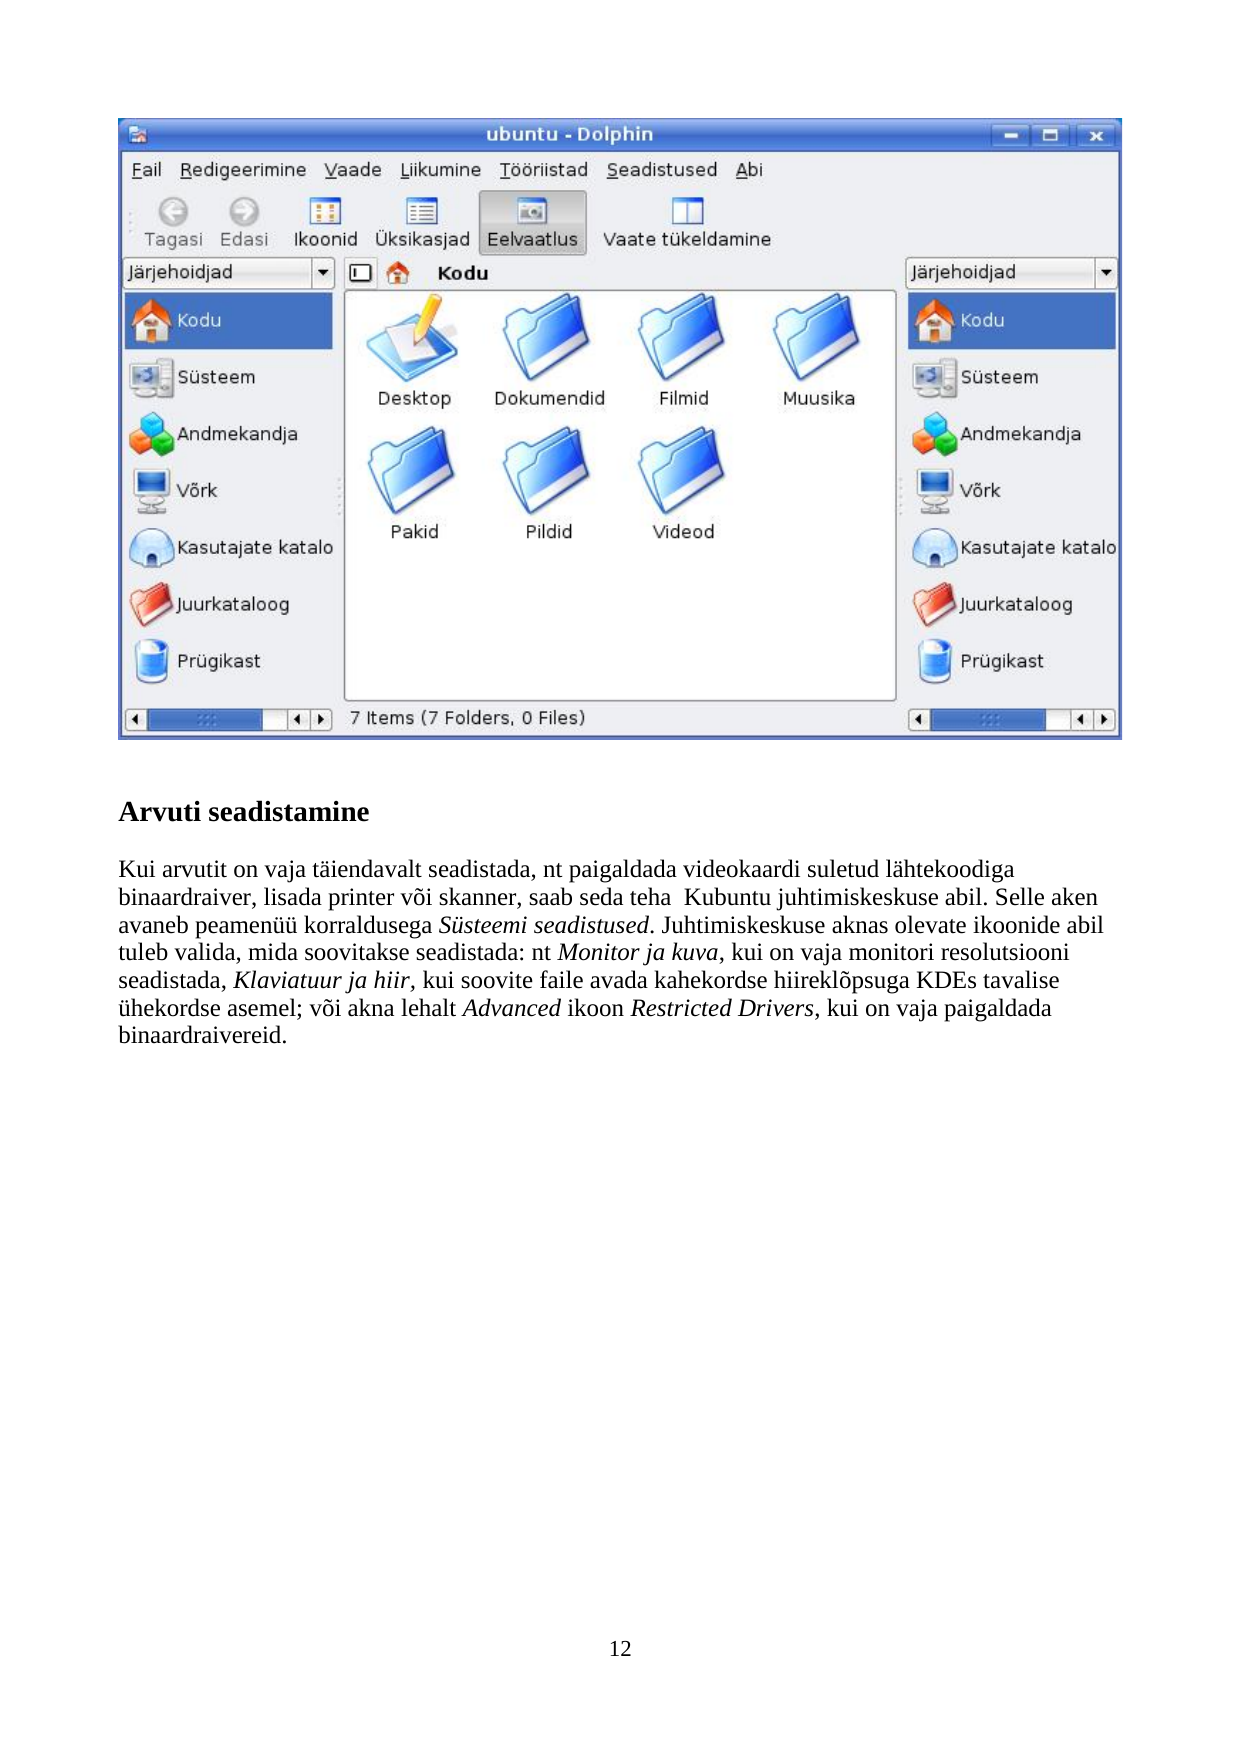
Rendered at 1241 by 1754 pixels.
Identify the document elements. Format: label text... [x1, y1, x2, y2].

text Arvuti seadistamine [118, 795, 1122, 828]
picture [118, 118, 1123, 740]
text Kui arvutit on vaja täiendavalt seadistada, nt paigaldada videokaardi suletud lähtekoodiga binaardraiver, lisada printer või skanner, saab seda teha Kubuntu juhtimiskeskuse abil. Selle aken avaneb peamenüü korraldusega Süsteemi seadistused. Juhtimiskeskuse aknas olevate ikoonide abil tuleb valida, mida soovitakse seadistada: nt Monitor ja kuva, kui on vaja monitori resolutsiooni seadistada, Klaviatuur ja hiir, kui soovite faile avada kahekordse hiireklõpsuga KDEs tavalise ühekordse asemel; või akna lehalt Advanced ikoon Restricted Drivers, kui on vaja paigaldada binaardraivereid. [118, 855, 1122, 1049]
